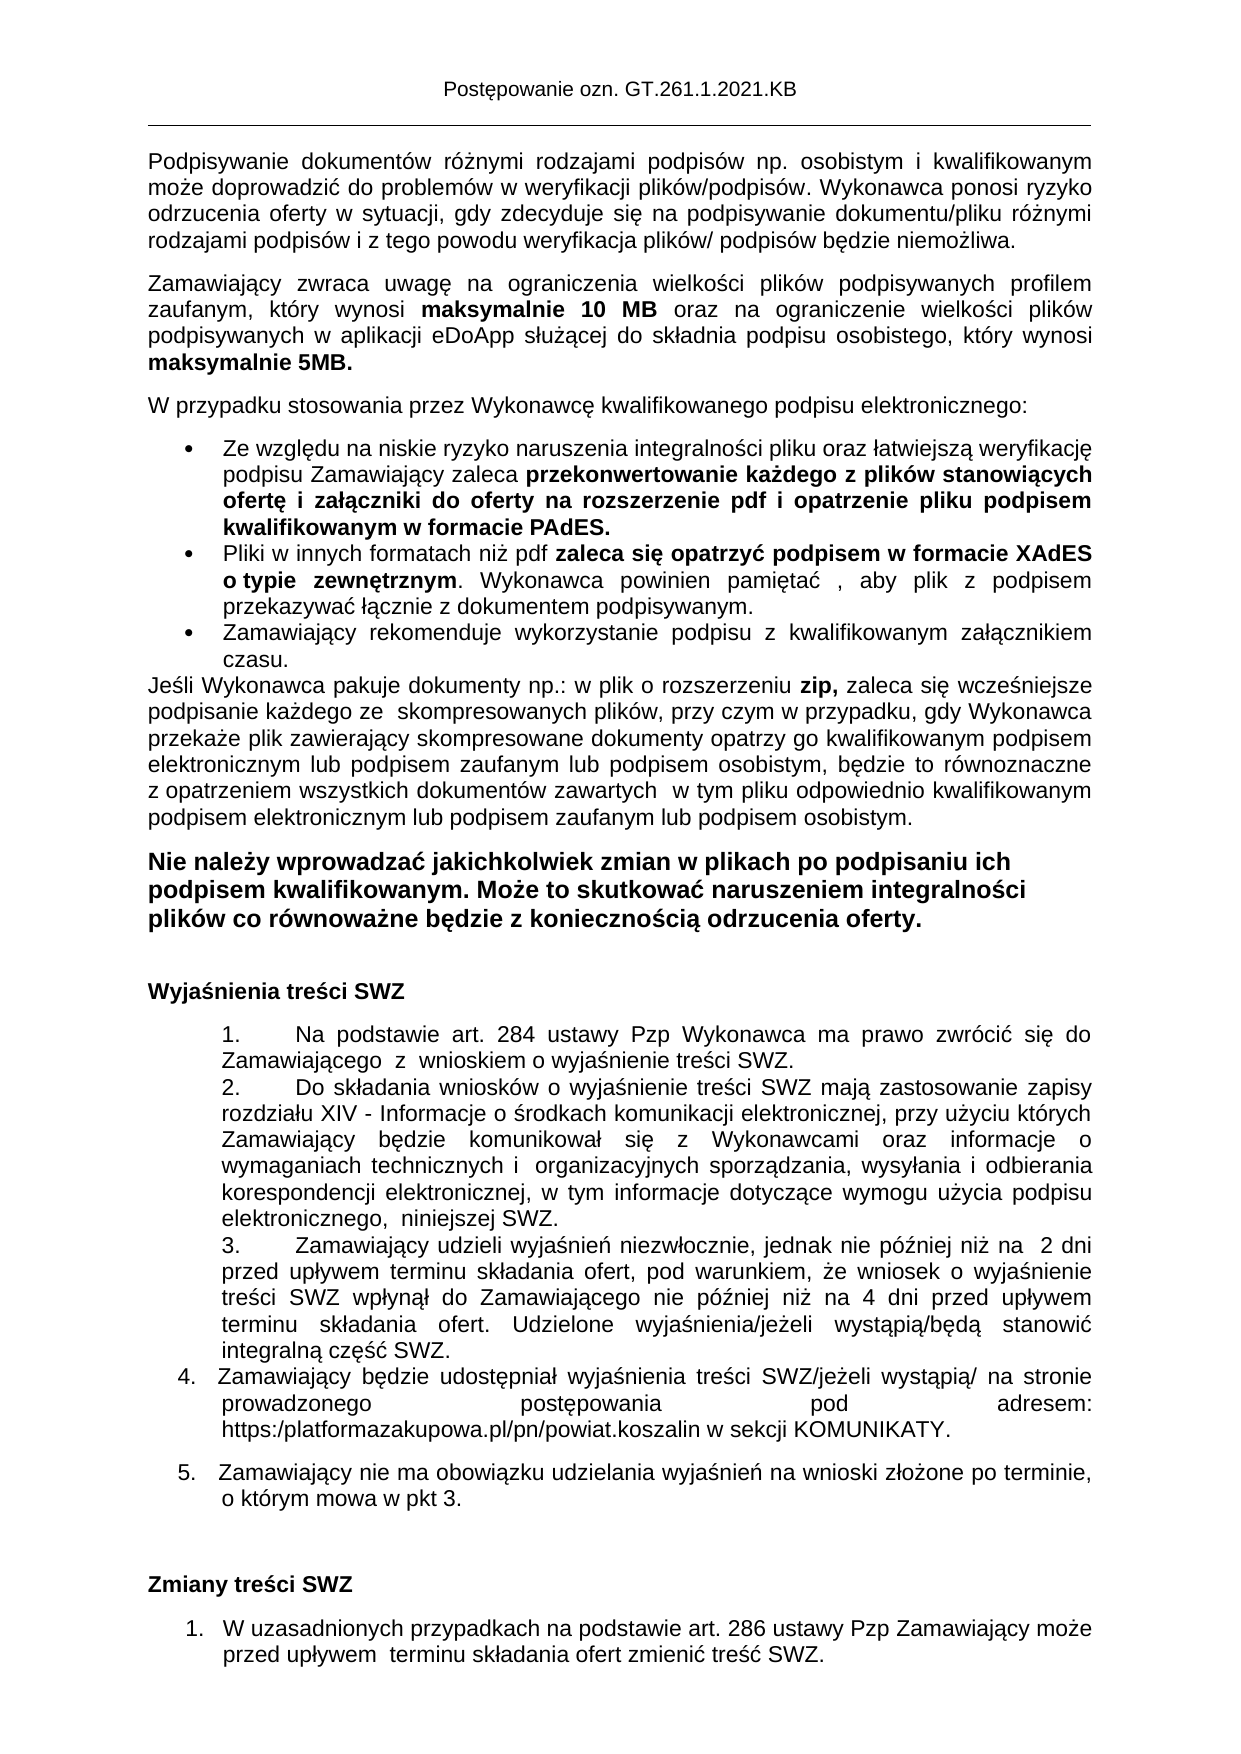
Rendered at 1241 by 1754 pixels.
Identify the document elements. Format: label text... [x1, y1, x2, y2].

list Pliki w innych formatach niż pdf zaleca się opatrzyć podpisem w formacie XAdES o typie zewnętrznym. Wykonawca powinien pamiętać , aby plik z podpisem przekazywać łącznie z dokumentem podpisywanym. [185, 540, 1093, 619]
list Zamawiający udzieli wyjaśnień niezwłocznie, jednak nie później niż na 2 dni przed upływem terminu składania ofert, pod warunkiem, że wniosek o wyjaśnienie treści SWZ wpłynął do Zamawiającego nie później niż na 4 dni przed upływem terminu składania ofert. Udzielone wyjaśnienia/jeżeli wystąpią/będą stanowić integralną część SWZ. [221, 1232, 1093, 1363]
list Zamawiający rekomenduje wykorzystanie podpisu z kwalifikowanym załącznikiem czasu. [185, 619, 1093, 672]
text Podpisywanie dokumentów różnymi rodzajami podpisów np. osobistym i kwalifikowanym może doprowadzić do problemów w weryfikacji plików/podpisów. Wykonawca ponosi ryzyko odrzucenia oferty w sytuacji, gdy zdecyduje się na podpisywanie dokumentu/pliku różnymi rodzajami podpisów i z tego powodu weryfikacja plików/ podpisów będzie niemożliwa. [148, 148, 1093, 253]
text Jeśli Wykonawca pakuje dokumenty np.: w plik o rozszerzeniu zip, zaleca się wcześniejsze podpisanie każdego ze skompresowanych plików, przy czym w przypadku, gdy Wykonawca przekaże plik zawierający skompresowane dokumenty opatrzy go kwalifikowanym podpisem elektronicznym lub podpisem zaufanym lub podpisem osobistym, będzie to równoznaczne z opatrzeniem wszystkich dokumentów zawartych w tym pliku odpowiednio kwalifikowanym podpisem elektronicznym lub podpisem zaufanym lub podpisem osobistym. [148, 672, 1093, 830]
text Zmiany treści SWZ [148, 1571, 1093, 1598]
text Wyjaśnienia treści SWZ [148, 978, 1093, 1004]
text W przypadku stosowania przez Wykonawcę kwalifikowanego podpisu elektronicznego: [148, 392, 1093, 418]
list W uzasadnionych przypadkach na podstawie art. 286 ustawy Pzp Zamawiający może przed upływem terminu składania ofert zmienić treść SWZ. [185, 1614, 1093, 1667]
text Zamawiający zwraca uwagę na ograniczenia wielkości plików podpisywanych profilem zaufanym, który wynosi maksymalnie 10 MB oraz na ograniczenie wielkości plików podpisywanych w aplikacji eDoApp służącej do składnia podpisu osobistego, który wynosi maksymalnie 5MB. [148, 270, 1093, 375]
list Na podstawie art. 284 ustawy Pzp Wykonawca ma prawo zwrócić się do Zamawiającego z wnioskiem o wyjaśnienie treści SWZ. [221, 1021, 1093, 1073]
text 4. Zamawiający będzie udostępniał wyjaśnienia treści SWZ/jeżeli wystąpią/ na stronie prowadzonego postępowania pod adresem: https:/platformazakupowa.pl/pn/powiat.koszalin w sekcji KOMUNIKATY. [177, 1363, 1093, 1442]
text 5. Zamawiający nie ma obowiązku udzielania wyjaśnień na wnioski złożone po terminie, o którym mowa w pkt 3. [177, 1459, 1093, 1512]
text Nie należy wprowadzać jakichkolwiek zmian w plikach po podpisaniu ich podpisem kwalifikowanym. Może to skutkować naruszeniem integralności plików co równoważne będzie z koniecznością odrzucenia oferty. [148, 847, 1093, 933]
list Ze względu na niskie ryzyko naruszenia integralności pliku oraz łatwiejszą weryfikację podpisu Zamawiający zaleca przekonwertowanie każdego z plików stanowiących ofertę i załączniki do oferty na rozszerzenie pdf i opatrzenie pliku podpisem kwalifikowanym w formacie PAdES. [185, 435, 1093, 540]
list Do składania wniosków o wyjaśnienie treści SWZ mają zastosowanie zapisy rozdziału XIV - Informacje o środkach komunikacji elektronicznej, przy użyciu których Zamawiający będzie komunikował się z Wykonawcami oraz informacje o wymaganiach technicznych i organizacyjnych sporządzania, wysyłania i odbierania korespondencji elektronicznej, w tym informacje dotyczące wymogu użycia podpisu elektronicznego, niniejszej SWZ. [221, 1073, 1093, 1232]
